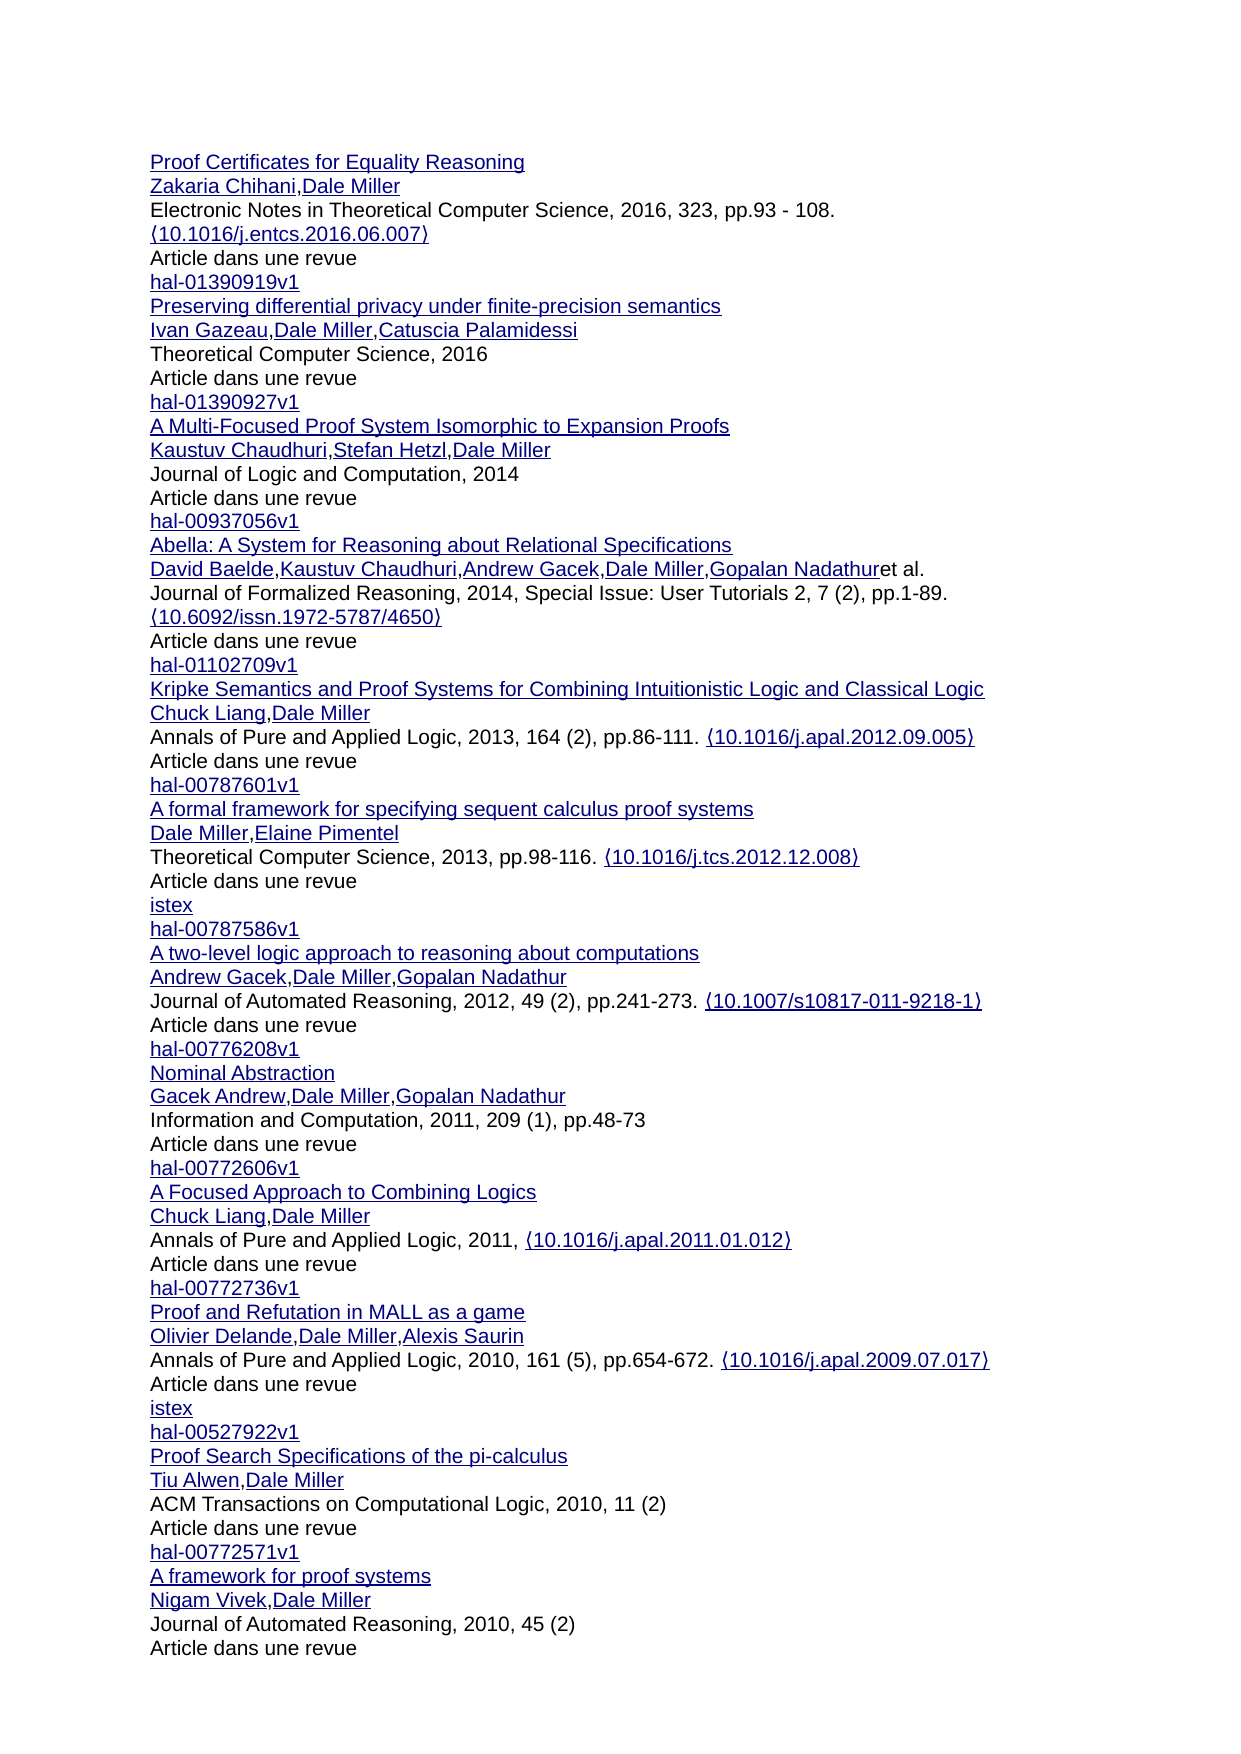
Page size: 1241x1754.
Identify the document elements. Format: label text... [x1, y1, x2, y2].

table_cell A two-level logic approach to reasoning about computations Andrew Gacek,Dale Miller,Gopalan Nadathur Journal of Automated Reasoning, 2012, 49 (2), pp.241-273. ⟨10.1007/s10817-011-9218-1⟩ Article dans une revue hal-00776208v1 [150, 941, 1090, 1060]
table_cell Proof Certificates for Equality Reasoning Zakaria Chihani,Dale Miller Electronic Notes in Theoretical Computer Science, 2016, 323, pp.93 - 108. ⟨10.1016/j.entcs.2016.06.007⟩ Article dans une revue hal-01390919v1 [150, 150, 1090, 294]
table_cell A framework for proof systems Nigam Vivek,Dale Miller Journal of Automated Reasoning, 2010, 45 (2) Article dans une revue [150, 1564, 1090, 1659]
table_cell A Focused Approach to Combining Logics Chuck Liang,Dale Miller Annals of Pure and Applied Logic, 2011, ⟨10.1016/j.apal.2011.01.012⟩ Article dans une revue hal-00772736v1 [150, 1180, 1090, 1300]
table_cell Proof and Refutation in MALL as a game Olivier Delande,Dale Miller,Alexis Saurin Annals of Pure and Applied Logic, 2010, 161 (5), pp.654-672. ⟨10.1016/j.apal.2009.07.017⟩ Article dans une revue istex hal-00527922v1 [150, 1300, 1090, 1444]
table_cell Nominal Abstraction Gacek Andrew,Dale Miller,Gopalan Nadathur Information and Computation, 2011, 209 (1), pp.48-73 Article dans une revue hal-00772606v1 [150, 1060, 1090, 1180]
table_cell Kripke Semantics and Proof Systems for Combining Intuitionistic Logic and Classical Logic Chuck Liang,Dale Miller Annals of Pure and Applied Logic, 2013, 164 (2), pp.86-111. ⟨10.1016/j.apal.2012.09.005⟩ Article dans une revue hal-00787601v1 [150, 677, 1090, 797]
table_cell Abella: A System for Reasoning about Relational Specifications David Baelde,Kaustuv Chaudhuri,Andrew Gacek,Dale Miller,Gopalan Nadathuret al. Journal of Formalized Reasoning, 2014, Special Issue: User Tutorials 2, 7 (2), pp.1-89. ⟨10.6092/issn.1972-5787/4650⟩ Article dans une revue hal-01102709v1 [150, 533, 1090, 677]
table_cell Preserving differential privacy under finite-precision semantics Ivan Gazeau,Dale Miller,Catuscia Palamidessi Theoretical Computer Science, 2016 Article dans une revue hal-01390927v1 [150, 294, 1090, 413]
table_cell A formal framework for specifying sequent calculus proof systems Dale Miller,Elaine Pimentel Theoretical Computer Science, 2013, pp.98-116. ⟨10.1016/j.tcs.2012.12.008⟩ Article dans une revue istex hal-00787586v1 [150, 797, 1090, 941]
table_cell A Multi-Focused Proof System Isomorphic to Expansion Proofs Kaustuv Chaudhuri,Stefan Hetzl,Dale Miller Journal of Logic and Computation, 2014 Article dans une revue hal-00937056v1 [150, 414, 1090, 533]
table_cell Proof Search Specifications of the pi-calculus Tiu Alwen,Dale Miller ACM Transactions on Computational Logic, 2010, 11 (2) Article dans une revue hal-00772571v1 [150, 1444, 1090, 1563]
